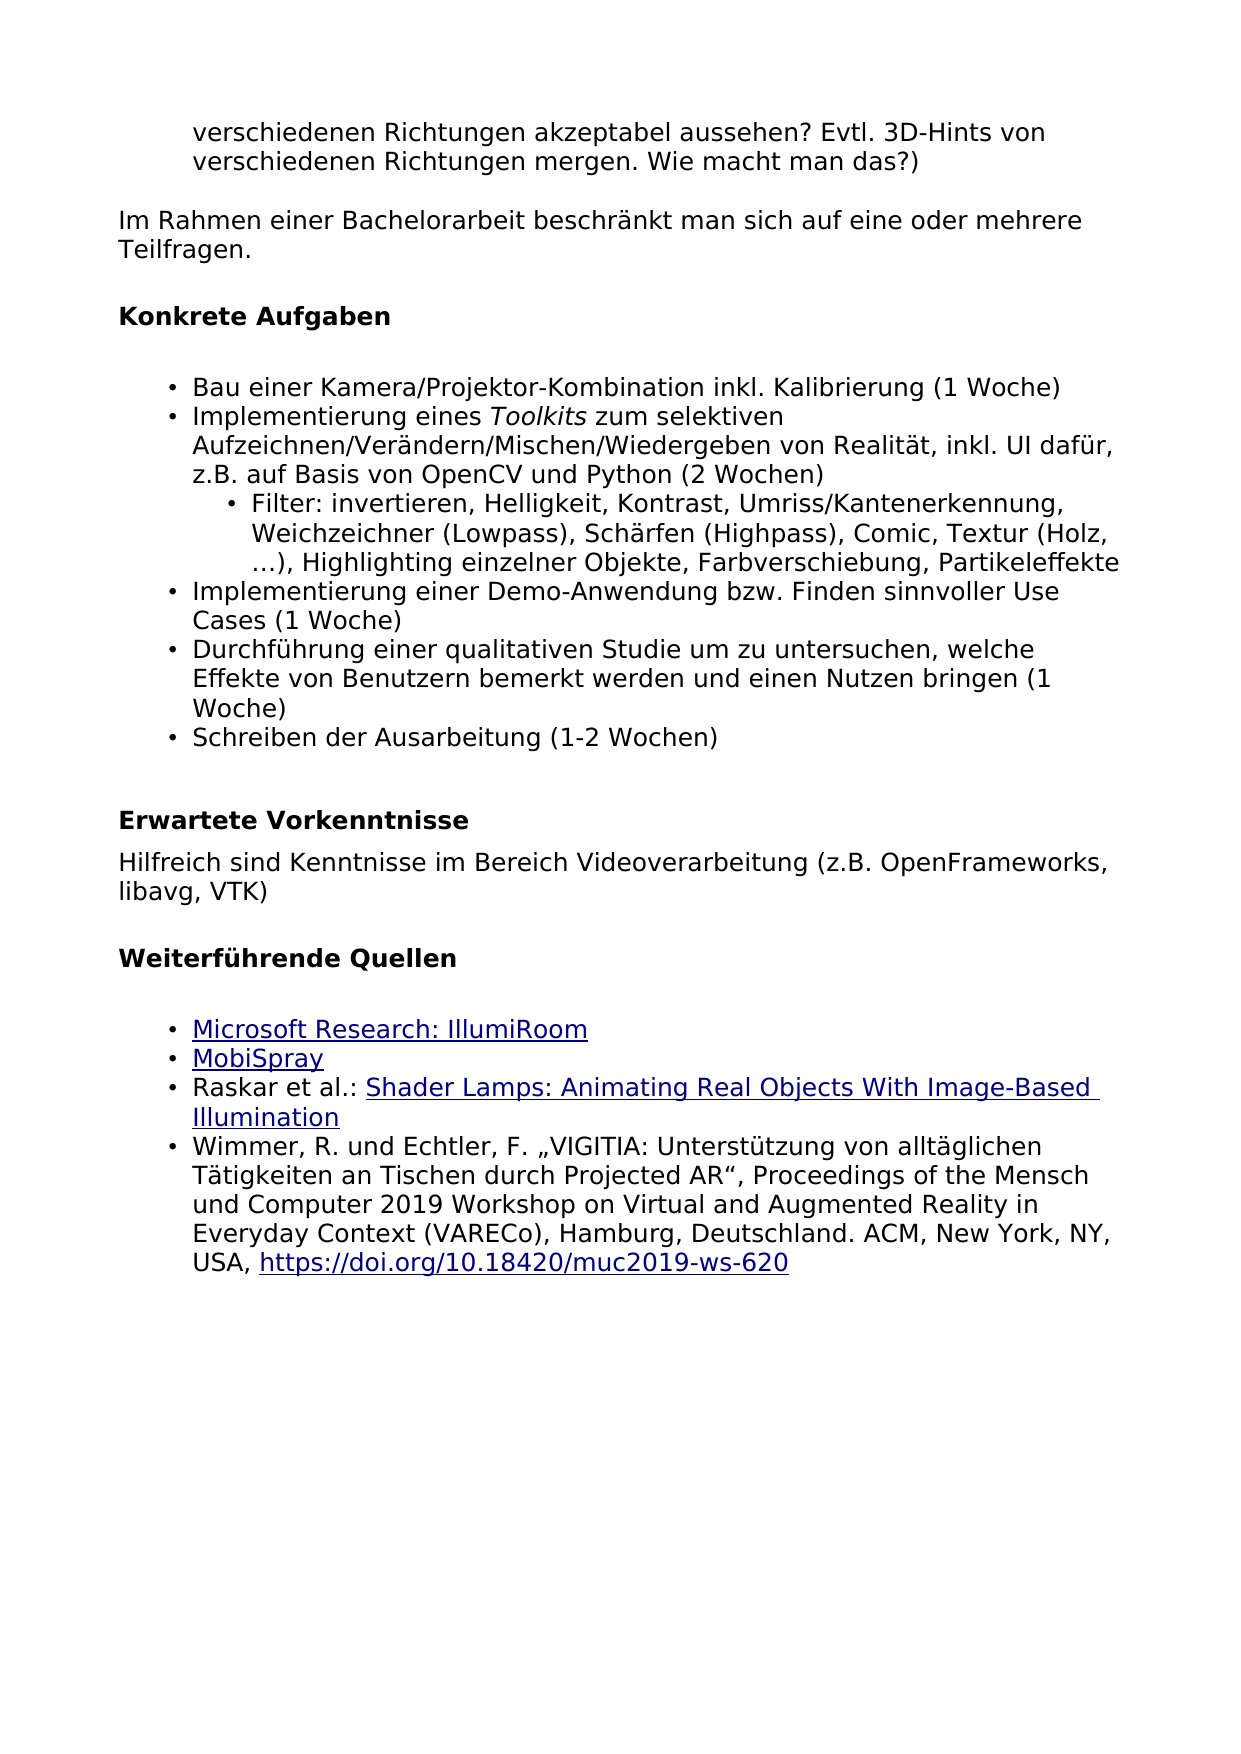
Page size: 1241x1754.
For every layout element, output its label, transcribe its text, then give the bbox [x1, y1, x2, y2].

list Microsoft Research: IllumiRoom [177, 1015, 1122, 1044]
subtitle Konkrete Aufgaben [118, 302, 1122, 331]
list MobiSpray [177, 1044, 1122, 1073]
list Implementierung eines Toolkits zum selektiven Aufzeichnen/Verändern/Mischen/Wiedergeben von Realität, inkl. UI dafür, z.B. auf Basis von OpenCV und Python (2 Wochen) [177, 402, 1122, 489]
list Raskar et al.: Shader Lamps: Animating Real Objects With Image-Based Illumination [177, 1073, 1122, 1132]
text Im Rahmen einer Bachelorarbeit beschränkt man sich auf eine oder mehrere Teilfragen. [118, 206, 1122, 264]
list Implementierung einer Demo-Anwendung bzw. Finden sinnvoller Use Cases (1 Woche) [177, 577, 1122, 635]
list Schreiben der Ausarbeitung (1-2 Wochen) [177, 723, 1122, 752]
text Hilfreich sind Kenntnisse im Bereich Videoverarbeitung (z.B. OpenFrameworks, libavg, VTK) [118, 848, 1122, 907]
list Filter: invertieren, Helligkeit, Kontrast, Umriss/Kantenerkennung, Weichzeichner (Lowpass), Schärfen (Highpass), Comic, Textur (Holz, …), Highlighting einzelner Objekte, Farbverschiebung, Partikeleffekte [236, 489, 1122, 577]
list Bau einer Kamera/Projektor-Kombination inkl. Kalibrierung (1 Woche) [177, 373, 1122, 402]
list Wimmer, R. und Echtler, F. „VIGITIA: Unterstützung von alltäglichen Tätigkeiten an Tischen durch Projected AR“, Proceedings of the Mensch und Computer 2019 Workshop on Virtual and Augmented Reality in Everyday Context (VARECo), Hamburg, Deutschland. ACM, New York, NY, USA, https://doi.org/10.18420/muc2019-ws-620 [177, 1132, 1122, 1278]
list verschiedenen Richtungen akzeptabel aussehen? Evtl. 3D-Hints von verschiedenen Richtungen mergen. Wie macht man das?) [177, 118, 1122, 176]
list Durchführung einer qualitativen Studie um zu untersuchen, welche Effekte von Benutzern bemerkt werden und einen Nutzen bringen (1 Woche) [177, 635, 1122, 723]
subtitle Erwartete Vorkenntnisse [118, 807, 1122, 836]
subtitle Weiterführende Quellen [118, 944, 1122, 973]
